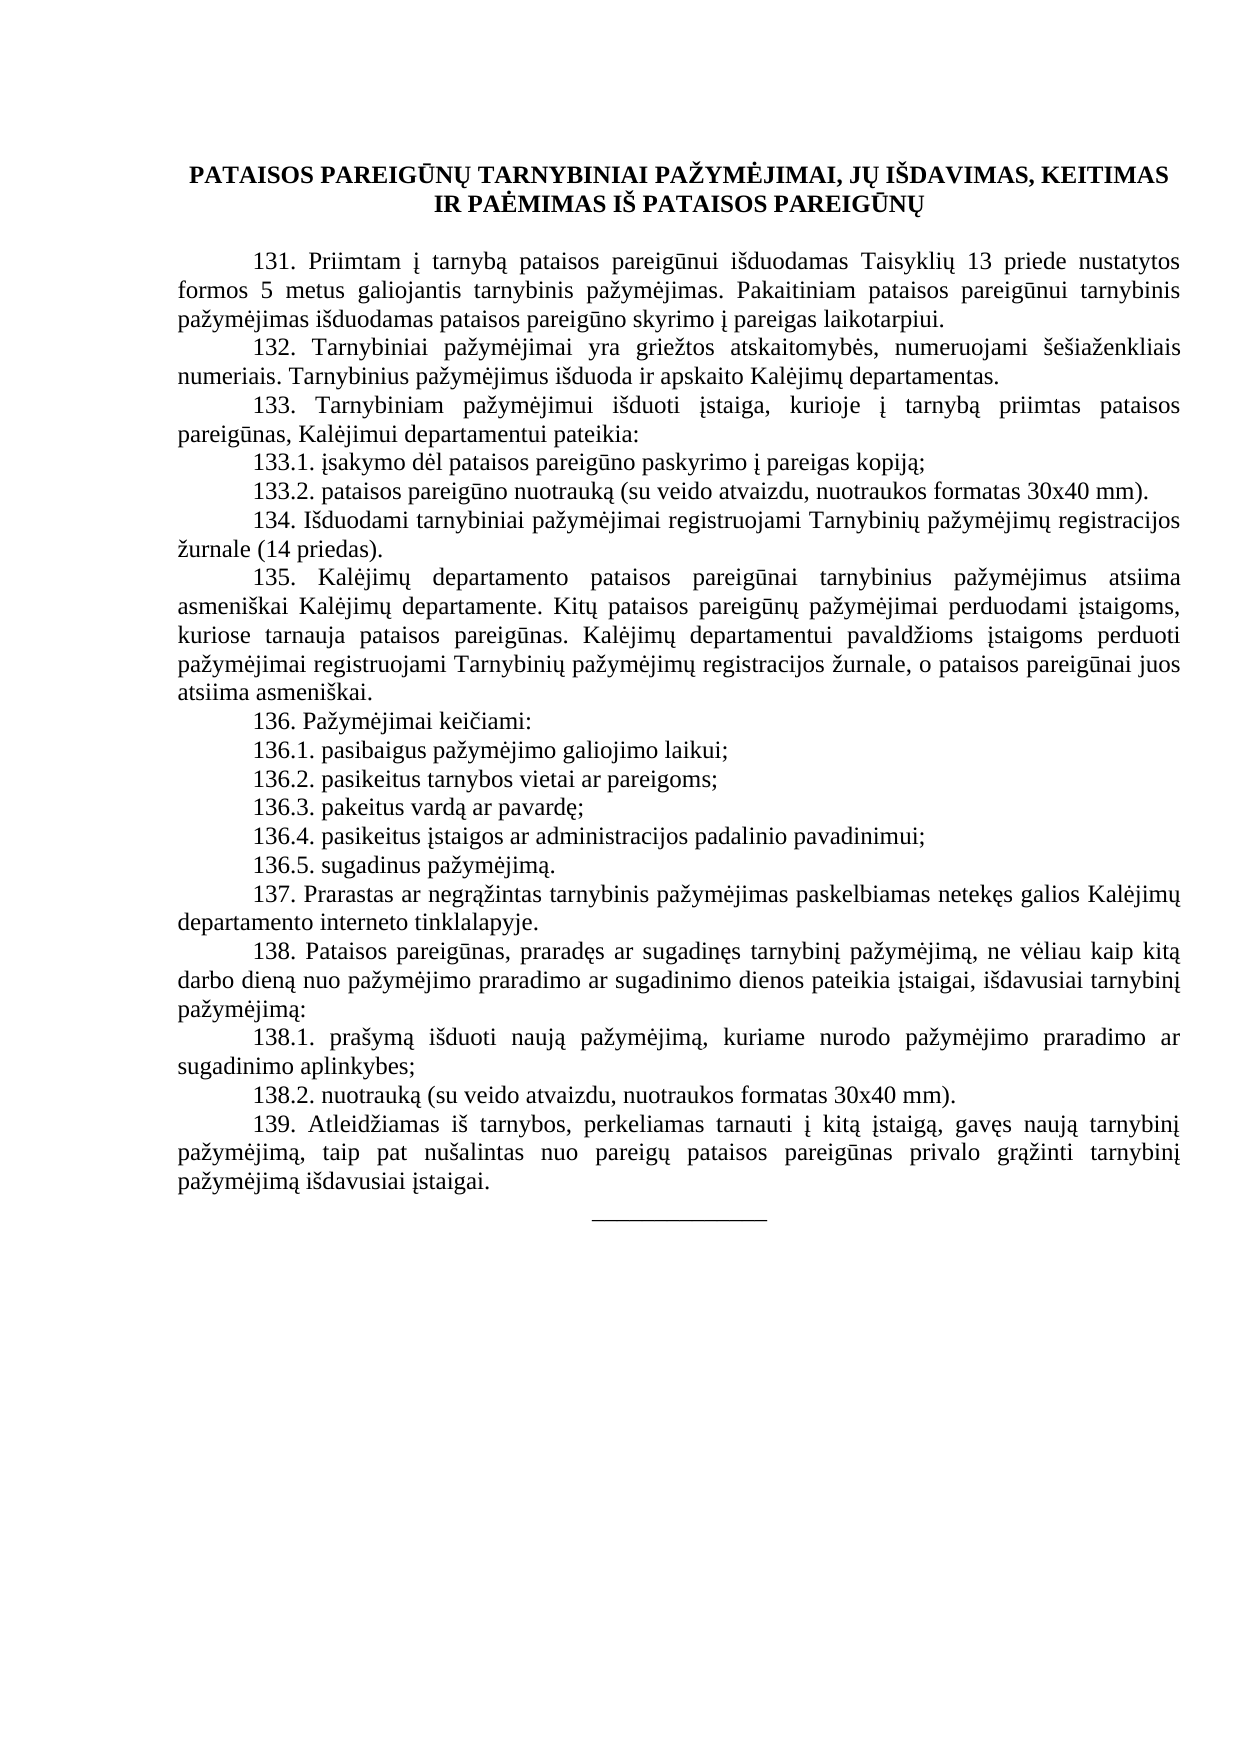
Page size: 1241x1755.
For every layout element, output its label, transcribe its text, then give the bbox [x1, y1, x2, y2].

text 138. Pataisos pareigūnas, praradęs ar sugadinęs tarnybinį pažymėjimą, ne vėliau kaip kitą darbo dieną nuo pažymėjimo praradimo ar sugadinimo dienos pateikia įstaigai, išdavusiai tarnybinį pažymėjimą: [177, 936, 1181, 1022]
text 136.5. sugadinus pažymėjimą. [177, 850, 1181, 879]
text 136.4. pasikeitus įstaigos ar administracijos padalinio pavadinimui; [177, 821, 1181, 850]
text 131. Priimtam į tarnybą pataisos pareigūnui išduodamas Taisyklių 13 priede nustatytos formos 5 metus galiojantis tarnybinis pažymėjimas. Pakaitiniam pataisos pareigūnui tarnybinis pažymėjimas išduodamas pataisos pareigūno skyrimo į pareigas laikotarpiui. [177, 246, 1181, 332]
text 134. Išduodami tarnybiniai pažymėjimai registruojami Tarnybinių pažymėjimų registracijos žurnale (14 priedas). [177, 505, 1181, 562]
text 136.2. pasikeitus tarnybos vietai ar pareigoms; [177, 764, 1181, 792]
text 136.3. pakeitus vardą ar pavardę; [177, 792, 1181, 821]
text 138.2. nuotrauką (su veido atvaizdu, nuotraukos formatas 30x40 mm). [177, 1080, 1181, 1109]
text 133.2. pataisos pareigūno nuotrauką (su veido atvaizdu, nuotraukos formatas 30x40 mm). [177, 476, 1181, 505]
text 135. Kalėjimų departamento pataisos pareigūnai tarnybinius pažymėjimus atsiima asmeniškai Kalėjimų departamente. Kitų pataisos pareigūnų pažymėjimai perduodami įstaigoms, kuriose tarnauja pataisos pareigūnas. Kalėjimų departamentui pavaldžioms įstaigoms perduoti pažymėjimai registruojami Tarnybinių pažymėjimų registracijos žurnale, o pataisos pareigūnai juos atsiima asmeniškai. [177, 562, 1181, 706]
text 138.1. prašymą išduoti naują pažymėjimą, kuriame nurodo pažymėjimo praradimo ar sugadinimo aplinkybes; [177, 1022, 1181, 1080]
text ______________ [177, 1195, 1181, 1224]
text 136. Pažymėjimai keičiami: [177, 706, 1181, 735]
text 137. Prarastas ar negrąžintas tarnybinis pažymėjimas paskelbiamas netekęs galios Kalėjimų departamento interneto tinklalapyje. [177, 879, 1181, 936]
text 136.1. pasibaigus pažymėjimo galiojimo laikui; [177, 735, 1181, 764]
text 139. Atleidžiamas iš tarnybos, perkeliamas tarnauti į kitą įstaigą, gavęs naują tarnybinį pažymėjimą, taip pat nušalintas nuo pareigų pataisos pareigūnas privalo grąžinti tarnybinį pažymėjimą išdavusiai įstaigai. [177, 1109, 1181, 1195]
text 133. Tarnybiniam pažymėjimui išduoti įstaiga, kurioje į tarnybą priimtas pataisos pareigūnas, Kalėjimui departamentui pateikia: [177, 390, 1181, 447]
text 133.1. įsakymo dėl pataisos pareigūno paskyrimo į pareigas kopiją; [177, 447, 1181, 476]
text 132. Tarnybiniai pažymėjimai yra griežtos atskaitomybės, numeruojami šešiaženkliais numeriais. Tarnybinius pažymėjimus išduoda ir apskaito Kalėjimų departamentas. [177, 332, 1181, 390]
text PATAISOS PAREIGŪNŲ TARNYBINIAI PAŽYMĖJIMAI, JŲ IŠDAVIMAS, KEITIMAS IR PAĖMIMAS IŠ PATAISOS PAREIGŪNŲ [177, 160, 1181, 217]
